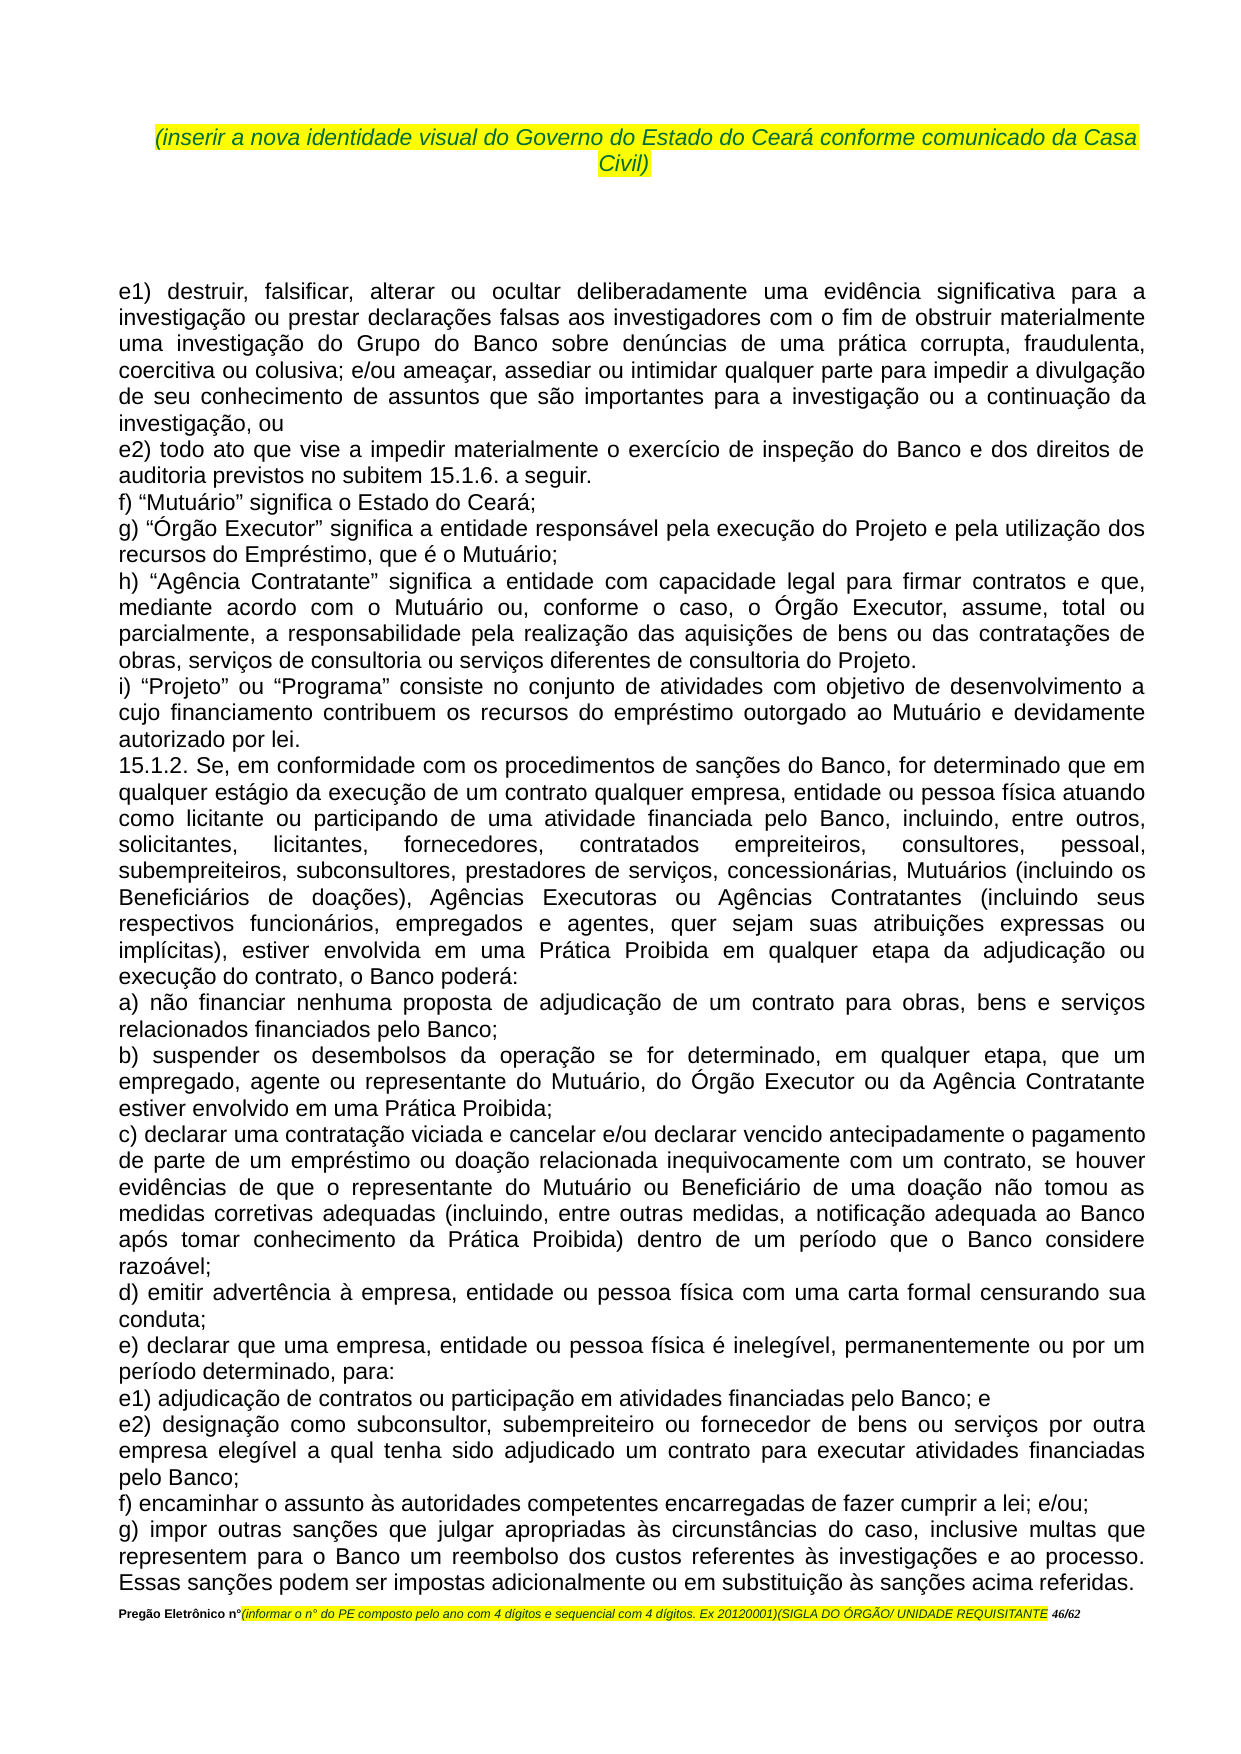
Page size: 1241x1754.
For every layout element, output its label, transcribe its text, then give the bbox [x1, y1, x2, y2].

text g) “Órgão Executor” significa a entidade responsável pela execução do Projeto e pela utilização dos recursos do Empréstimo, que é o Mutuário; [118, 515, 1146, 568]
text c) declarar uma contratação viciada e cancelar e/ou declarar vencido antecipadamente o pagamento de parte de um empréstimo ou doação relacionada inequivocamente com um contrato, se houver evidências de que o representante do Mutuário ou Beneficiário de uma doação não tomou as medidas corretivas adequadas (incluindo, entre outras medidas, a notificação adequada ao Banco após tomar conhecimento da Prática Proibida) dentro de um período que o Banco considere razoável; [118, 1121, 1146, 1279]
text g) impor outras sanções que julgar apropriadas às circunstâncias do caso, inclusive multas que representem para o Banco um reembolso dos custos referentes às investigações e ao processo. Essas sanções podem ser impostas adicionalmente ou em substituição às sanções acima referidas. [118, 1516, 1146, 1595]
text e1) adjudicação de contratos ou participação em atividades financiadas pelo Banco; e [118, 1384, 1146, 1411]
text i) “Projeto” ou “Programa” consiste no conjunto de atividades com objetivo de desenvolvimento a cujo financiamento contribuem os recursos do empréstimo outorgado ao Mutuário e devidamente autorizado por lei. [118, 673, 1146, 752]
text b) suspender os desembolsos da operação se for determinado, em qualquer etapa, que um empregado, agente ou representante do Mutuário, do Órgão Executor ou da Agência Contratante estiver envolvido em uma Prática Proibida; [118, 1042, 1146, 1121]
text h) “Agência Contratante” significa a entidade com capacidade legal para firmar contratos e que, mediante acordo com o Mutuário ou, conforme o caso, o Órgão Executor, assume, total ou parcialmente, a responsabilidade pela realização das aquisições de bens ou das contratações de obras, serviços de consultoria ou serviços diferentes de consultoria do Projeto. [118, 568, 1146, 673]
text e) declarar que uma empresa, entidade ou pessoa física é inelegível, permanentemente ou por um período determinado, para: [118, 1332, 1146, 1384]
text e1) destruir, falsificar, alterar ou ocultar deliberadamente uma evidência significativa para a investigação ou prestar declarações falsas aos investigadores com o fim de obstruir materialmente uma investigação do Grupo do Banco sobre denúncias de uma prática corrupta, fraudulenta, coercitiva ou colusiva; e/ou ameaçar, assediar ou intimidar qualquer parte para impedir a divulgação de seu conhecimento de assuntos que são importantes para a investigação ou a continuação da investigação, ou [118, 278, 1146, 436]
text f) “Mutuário” significa o Estado do Ceará; [118, 488, 1146, 515]
text e2) designação como subconsultor, subempreiteiro ou fornecedor de bens ou serviços por outra empresa elegível a qual tenha sido adjudicado um contrato para executar atividades financiadas pelo Banco; [118, 1411, 1146, 1490]
text d) emitir advertência à empresa, entidade ou pessoa física com uma carta formal censurando sua conduta; [118, 1279, 1146, 1332]
text 15.1.2. Se, em conformidade com os procedimentos de sanções do Banco, for determinado que em qualquer estágio da execução de um contrato qualquer empresa, entidade ou pessoa física atuando como licitante ou participando de uma atividade financiada pelo Banco, incluindo, entre outros, solicitantes, licitantes, fornecedores, contratados empreiteiros, consultores, pessoal, subempreiteiros, subconsultores, prestadores de serviços, concessionárias, Mutuários (incluindo os Beneficiários de doações), Agências Executoras ou Agências Contratantes (incluindo seus respectivos funcionários, empregados e agentes, quer sejam suas atribuições expressas ou implícitas), estiver envolvida em uma Prática Proibida em qualquer etapa da adjudicação ou execução do contrato, o Banco poderá: [118, 752, 1146, 989]
text a) não financiar nenhuma proposta de adjudicação de um contrato para obras, bens e serviços relacionados financiados pelo Banco; [118, 989, 1146, 1042]
text e2) todo ato que vise a impedir materialmente o exercício de inspeção do Banco e dos direitos de auditoria previstos no subitem 15.1.6. a seguir. [118, 436, 1146, 488]
text f) encaminhar o assunto às autoridades competentes encarregadas de fazer cumprir a lei; e/ou; [118, 1490, 1146, 1516]
